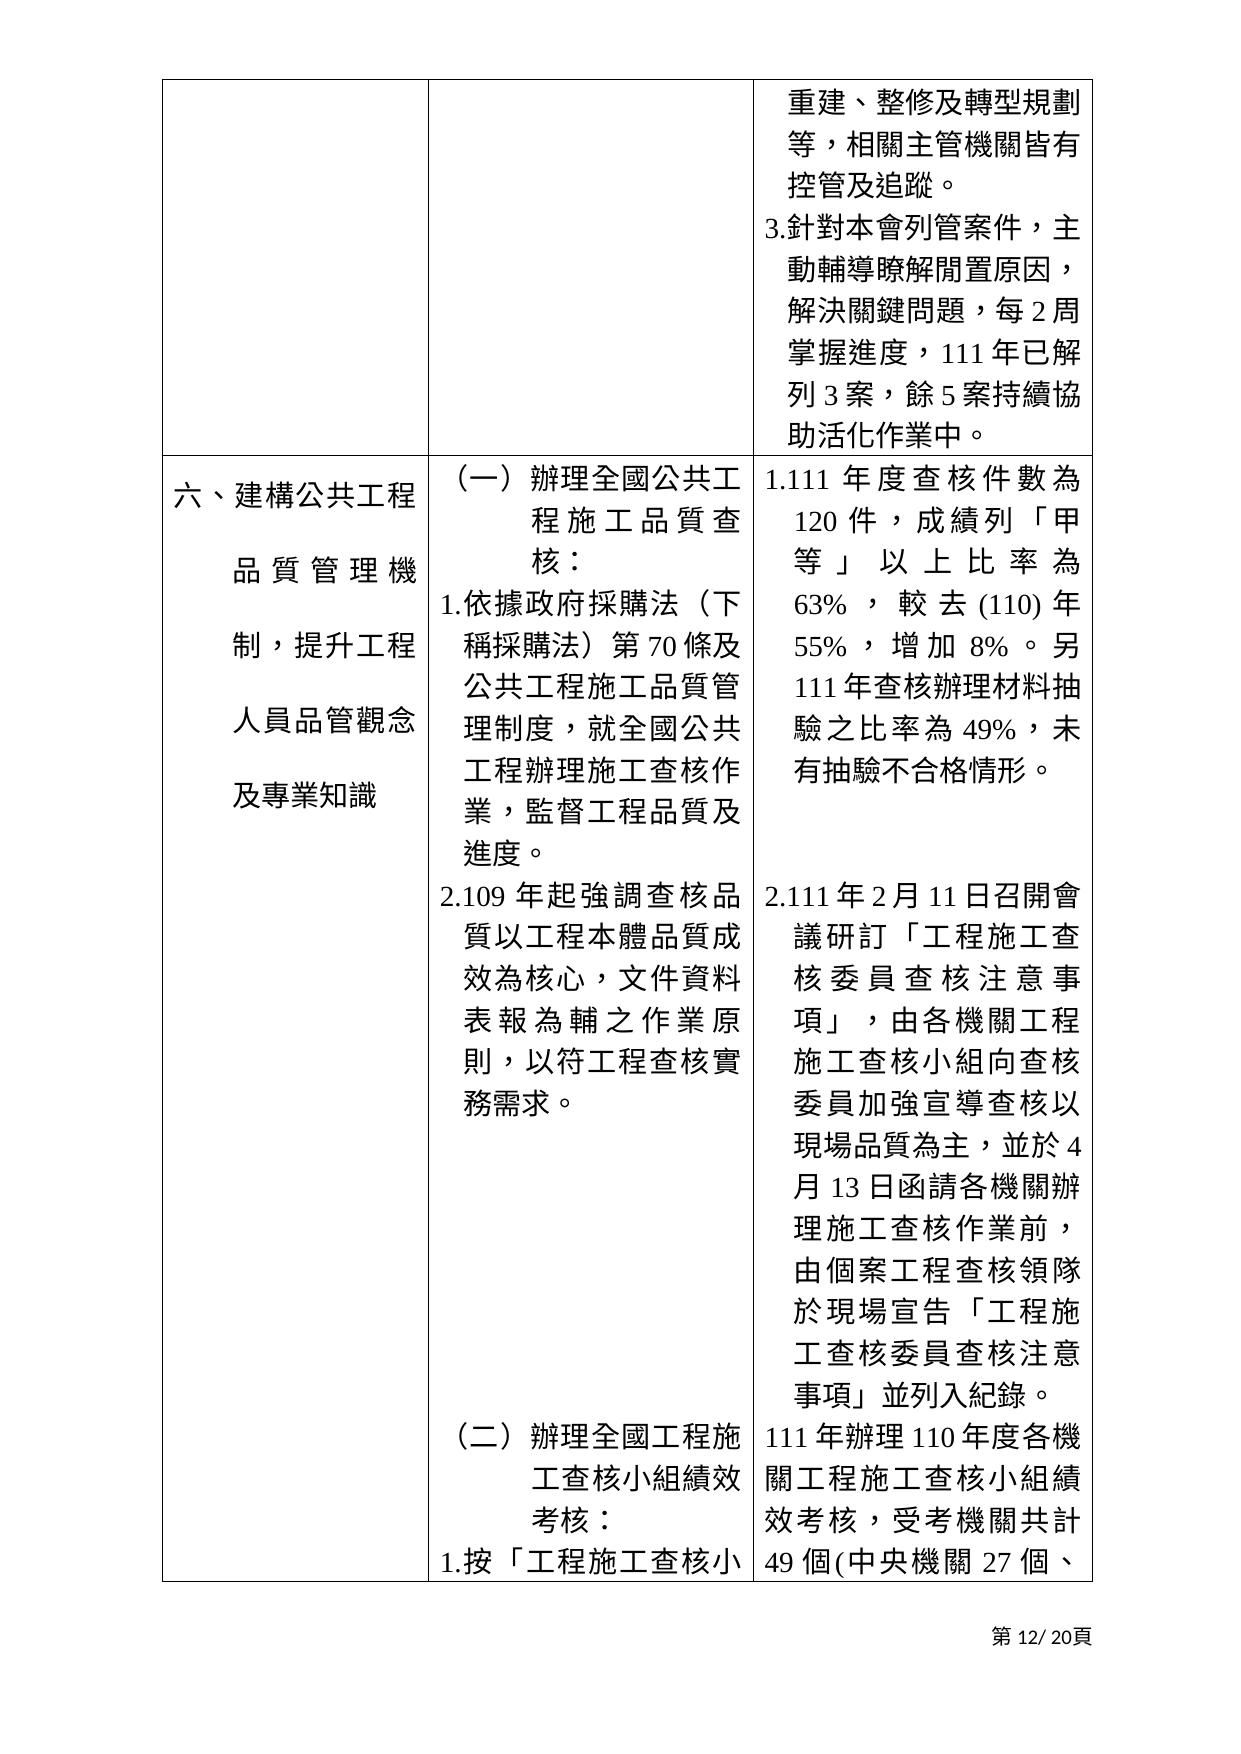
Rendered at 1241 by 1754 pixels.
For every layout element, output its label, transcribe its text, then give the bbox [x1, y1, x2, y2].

table_cell 1.111年度查核件數為120件，成績列「甲等」以上比率為63%，較去(110)年55%，增加8%。另111年查核辦理材料抽驗之比率為49%，未有抽驗不合格情形。 2.111年2月11日召開會議研訂「工程施工查核委員查核注意事項」，由各機關工程施工查核小組向查核委員加強宣導查核以現場品質為主，並於4月13日函請各機關辦理施工查核作業前，由個案工程查核領隊於現場宣告「工程施工查核委員查核注意事項」並列入紀錄。 111年辦理110年度各機關工程施工查核小組績效考核，受考機關共計49個(中央機關27個、 [754, 456, 1092, 1581]
table_cell [429, 80, 753, 455]
table_cell [163, 80, 428, 455]
table_cell 六、建構公共工程品質管理機制，提升工程人員品管觀念及專業知識 [163, 456, 428, 1581]
table_cell （一）辦理全國公共工程施工品質查核： 1.依據政府採購法（下稱採購法）第70條及公共工程施工品質管理制度，就全國公共工程辦理施工查核作業，監督工程品質及進度。 2.109年起強調查核品質以工程本體品質成效為核心，文件資料表報為輔之作業原則，以符工程查核實務需求。 （二）辦理全國工程施工查核小組績效考核： 1.按「工程施工查核小 [429, 456, 753, 1581]
table_cell 重建、整修及轉型規劃等，相關主管機關皆有控管及追蹤。 3.針對本會列管案件，主動輔導瞭解閒置原因，解決關鍵問題，每2周掌握進度，111年已解列3案，餘5案持續協助活化作業中。 [754, 80, 1092, 455]
